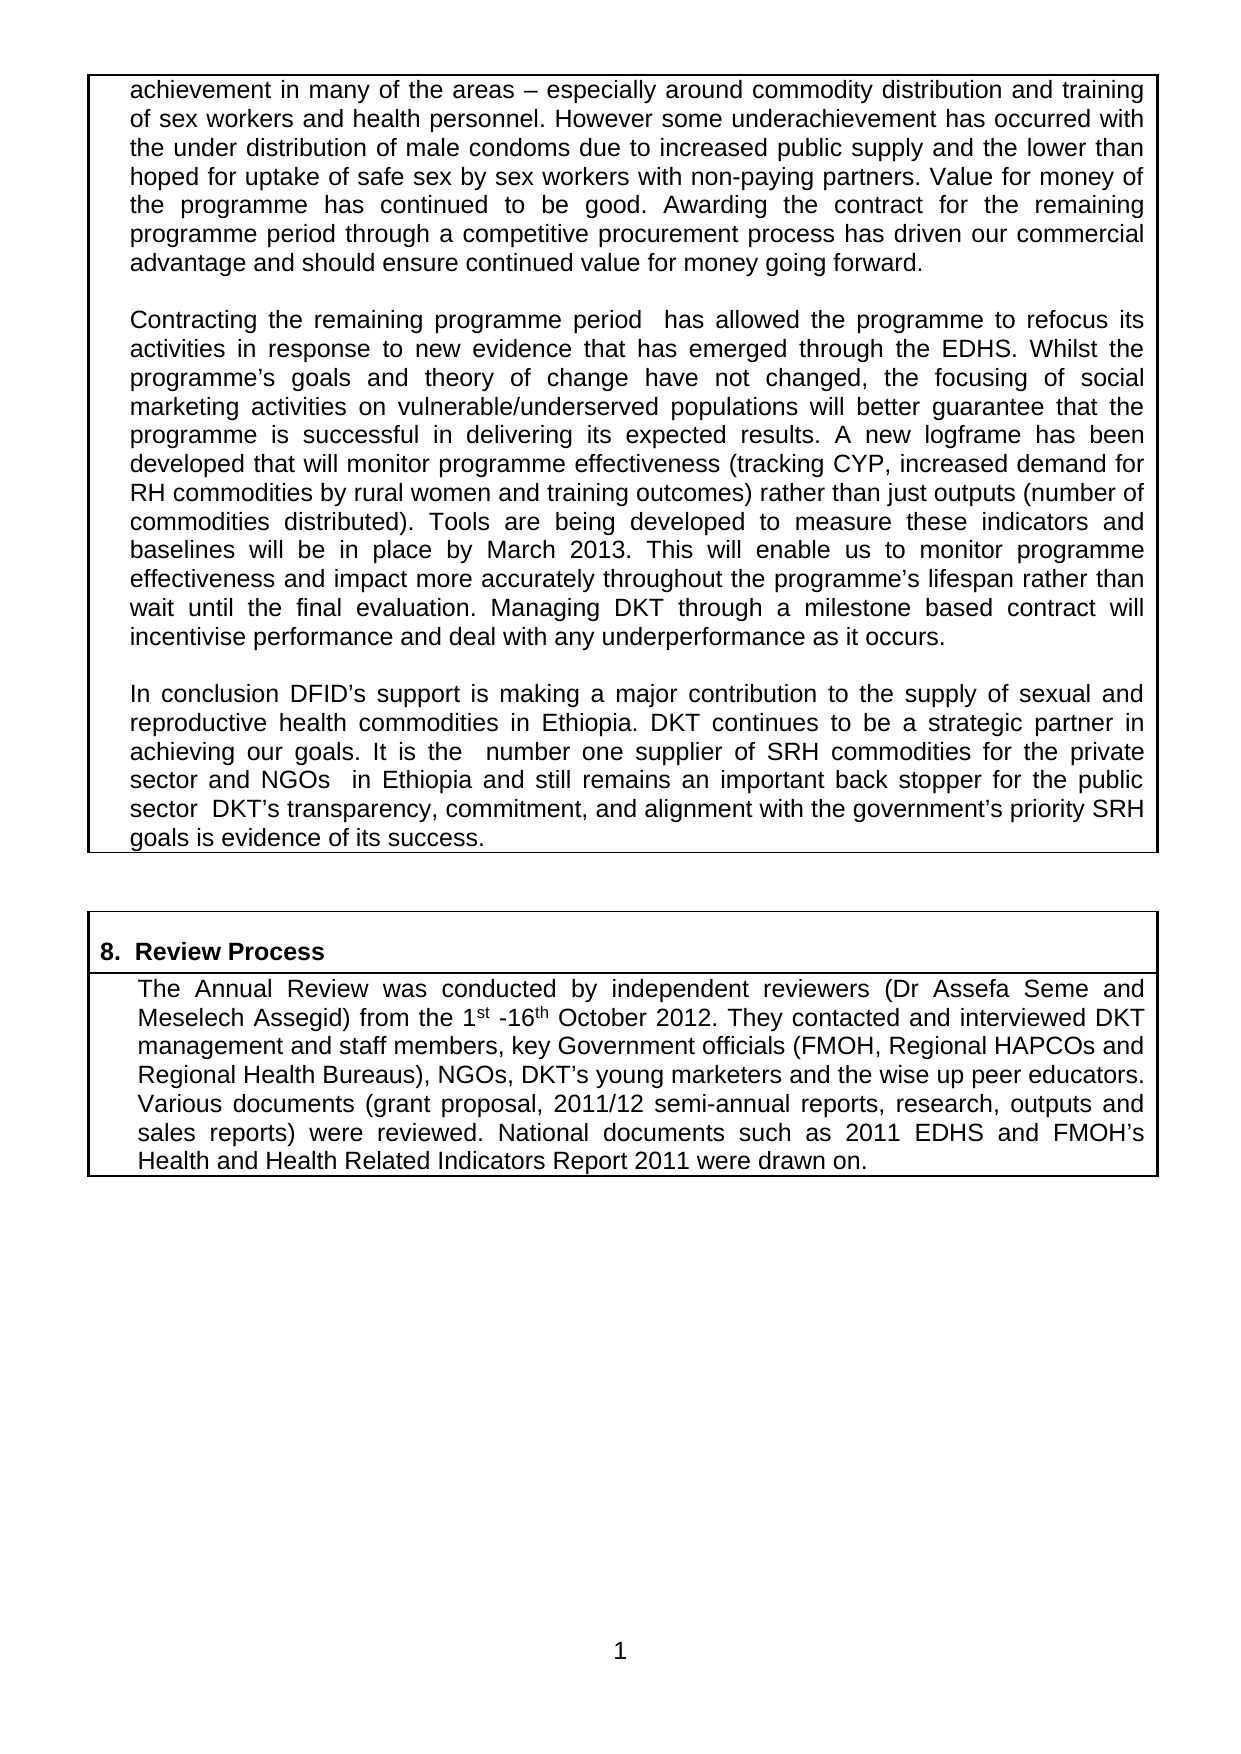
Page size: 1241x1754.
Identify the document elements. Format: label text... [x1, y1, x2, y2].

table_cell achievement in many of the areas – especially around commodity distribution and training of sex workers and health personnel. However some underachievement has occurred with the under distribution of male condoms due to increased public supply and the lower than hoped for uptake of safe sex by sex workers with non-paying partners. Value for money of the programme has continued to be good. Awarding the contract for the remaining programme period through a competitive procurement process has driven our commercial advantage and should ensure continued value for money going forward. Contracting the remaining programme period has allowed the programme to refocus its activities in response to new evidence that has emerged through the EDHS. Whilst the programme’s goals and theory of change have not changed, the focusing of social marketing activities on vulnerable/underserved populations will better guarantee that the programme is successful in delivering its expected results. A new logframe has been developed that will monitor programme effectiveness (tracking CYP, increased demand for RH commodities by rural women and training outcomes) rather than just outputs (number of commodities distributed). Tools are being developed to measure these indicators and baselines will be in place by March 2013. This will enable us to monitor programme effectiveness and impact more accurately throughout the programme’s lifespan rather than wait until the final evaluation. Managing DKT through a milestone based contract will incentivise performance and deal with any underperformance as it occurs. In conclusion DFID’s support is making a major contribution to the supply of sexual and reproductive health commodities in Ethiopia. DKT continues to be a strategic partner in achieving our goals. It is the number one supplier of SRH commodities for the private sector and NGOs in Ethiopia and still remains an important back stopper for the public sector DKT’s transparency, commitment, and alignment with the government’s priority SRH goals is evidence of its success. [90, 76, 1156, 852]
table_header 8. Review Process [90, 912, 1156, 972]
table_cell The Annual Review was conducted by independent reviewers (Dr Assefa Seme and Meselech Assegid) from the 1st -16th October 2012. They contacted and interviewed DKT management and staff members, key Government officials (FMOH, Regional HAPCOs and Regional Health Bureaus), NGOs, DKT’s young marketers and the wise up peer educators. Various documents (grant proposal, 2011/12 semi-annual reports, research, outputs and sales reports) were reviewed. National documents such as 2011 EDHS and FMOH’s Health and Health Related Indicators Report 2011 were drawn on. [90, 974, 1156, 1175]
